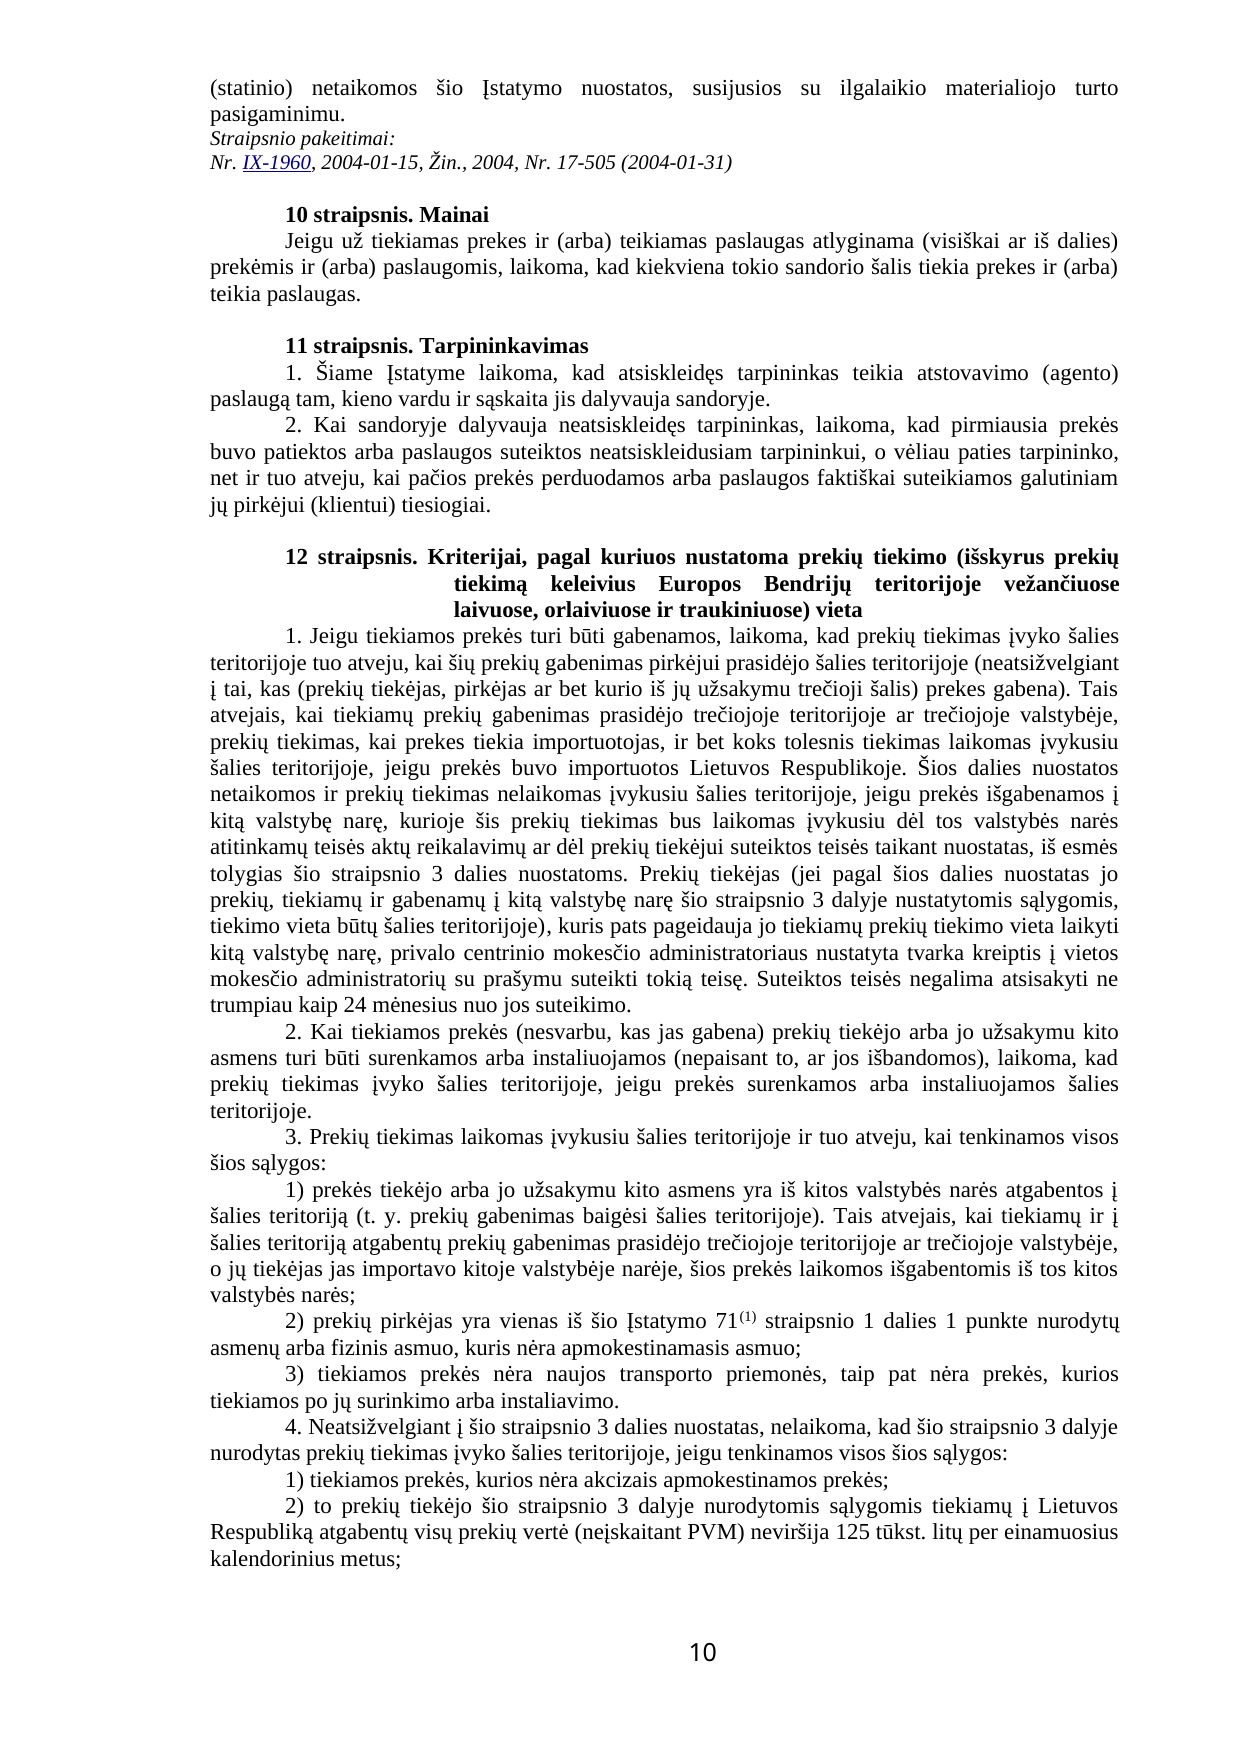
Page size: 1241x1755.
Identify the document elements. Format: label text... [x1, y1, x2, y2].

text 2. Kai tiekiamos prekės (nesvarbu, kas jas gabena) prekių tiekėjo arba jo užsakymu kito asmens turi būti surenkamos arba instaliuojamos (nepaisant to, ar jos išbandomos), laikoma, kad prekių tiekimas įvyko šalies teritorijoje, jeigu prekės surenkamos arba instaliuojamos šalies teritorijoje. [210, 1018, 1120, 1123]
text 2. Kai sandoryje dalyvauja neatsiskleidęs tarpininkas, laikoma, kad pirmiausia prekės buvo patiektos arba paslaugos suteiktos neatsiskleidusiam tarpininkui, o vėliau paties tarpininko, net ir tuo atveju, kai pačios prekės perduodamos arba paslaugos faktiškai suteikiamos galutiniam jų pirkėjui (klientui) tiesiogiai. [210, 412, 1120, 517]
text 3. Prekių tiekimas laikomas įvykusiu šalies teritorijoje ir tuo atveju, kai tenkinamos visos šios sąlygos: [210, 1123, 1120, 1176]
text 1. Jeigu tiekiamos prekės turi būti gabenamos, laikoma, kad prekių tiekimas įvyko šalies teritorijoje tuo atveju, kai šių prekių gabenimas pirkėjui prasidėjo šalies teritorijoje (neatsižvelgiant į tai, kas (prekių tiekėjas, pirkėjas ar bet kurio iš jų užsakymu trečioji šalis) prekes gabena). Tais atvejais, kai tiekiamų prekių gabenimas prasidėjo trečiojoje teritorijoje ar trečiojoje valstybėje, prekių tiekimas, kai prekes tiekia importuotojas, ir bet koks tolesnis tiekimas laikomas įvykusiu šalies teritorijoje, jeigu prekės buvo importuotos Lietuvos Respublikoje. Šios dalies nuostatos netaikomos ir prekių tiekimas nelaikomas įvykusiu šalies teritorijoje, jeigu prekės išgabenamos į kitą valstybę narę, kurioje šis prekių tiekimas bus laikomas įvykusiu dėl tos valstybės narės atitinkamų teisės aktų reikalavimų ar dėl prekių tiekėjui suteiktos teisės taikant nuostatas, iš esmės tolygias šio straipsnio 3 dalies nuostatoms. Prekių tiekėjas (jei pagal šios dalies nuostatas jo prekių, tiekiamų ir gabenamų į kitą valstybę narę šio straipsnio 3 dalyje nustatytomis sąlygomis, tiekimo vieta būtų šalies teritorijoje), kuris pats pageidauja jo tiekiamų prekių tiekimo vieta laikyti kitą valstybę narę, privalo centrinio mokesčio administratoriaus nustatyta tvarka kreiptis į vietos mokesčio administratorių su prašymu suteikti tokią teisę. Suteiktos teisės negalima atsisakyti ne trumpiau kaip 24 mėnesius nuo jos suteikimo. [210, 622, 1120, 1018]
text (statinio) netaikomos šio Įstatymo nuostatos, susijusios su ilgalaikio materialiojo turto pasigaminimu. [210, 73, 1120, 126]
text Jeigu už tiekiamas prekes ir (arba) teikiamas paslaugas atlyginama (visiškai ar iš dalies) prekėmis ir (arba) paslaugomis, laikoma, kad kiekviena tokio sandorio šalis tiekia prekes ir (arba) teikia paslaugas. [210, 227, 1120, 306]
text 11 straipsnis. Tarpininkavimas [210, 332, 1120, 359]
text Straipsnio pakeitimai: [210, 126, 1120, 150]
text 4. Neatsižvelgiant į šio straipsnio 3 dalies nuostatas, nelaikoma, kad šio straipsnio 3 dalyje nurodytas prekių tiekimas įvyko šalies teritorijoje, jeigu tenkinamos visos šios sąlygos: [210, 1413, 1120, 1466]
text 1) prekės tiekėjo arba jo užsakymu kito asmens yra iš kitos valstybės narės atgabentos į šalies teritoriją (t. y. prekių gabenimas baigėsi šalies teritorijoje). Tais atvejais, kai tiekiamų ir į šalies teritoriją atgabentų prekių gabenimas prasidėjo trečiojoje teritorijoje ar trečiojoje valstybėje, o jų tiekėjas jas importavo kitoje valstybėje narėje, šios prekės laikomos išgabentomis iš tos kitos valstybės narės; [210, 1176, 1120, 1308]
text 2) to prekių tiekėjo šio straipsnio 3 dalyje nurodytomis sąlygomis tiekiamų į Lietuvos Respubliką atgabentų visų prekių vertė (neįskaitant PVM) neviršija 125 tūkst. litų per einamuosius kalendorinius metus; [210, 1492, 1120, 1571]
text 2) prekių pirkėjas yra vienas iš šio Įstatymo 71(1) straipsnio 1 dalies 1 punkte nurodytų asmenų arba fizinis asmuo, kuris nėra apmokestinamasis asmuo; [210, 1308, 1120, 1360]
text 1) tiekiamos prekės, kurios nėra akcizais apmokestinamos prekės; [210, 1466, 1120, 1492]
text 3) tiekiamos prekės nėra naujos transporto priemonės, taip pat nėra prekės, kurios tiekiamos po jų surinkimo arba instaliavimo. [210, 1360, 1120, 1413]
text 12 straipsnis. Kriterijai, pagal kuriuos nustatoma prekių tiekimo (išskyrus prekių tiekimą keleivius Europos Bendrijų teritorijoje vežančiuose laivuose, orlaiviuose ir traukiniuose) vieta [285, 543, 1120, 622]
text Nr. IX-1960, 2004-01-15, Žin., 2004, Nr. 17-505 (2004-01-31) [210, 150, 1120, 174]
text 1. Šiame Įstatyme laikoma, kad atsiskleidęs tarpininkas teikia atstovavimo (agento) paslaugą tam, kieno vardu ir sąskaita jis dalyvauja sandoryje. [210, 359, 1120, 412]
text 10 straipsnis. Mainai [210, 201, 1120, 227]
